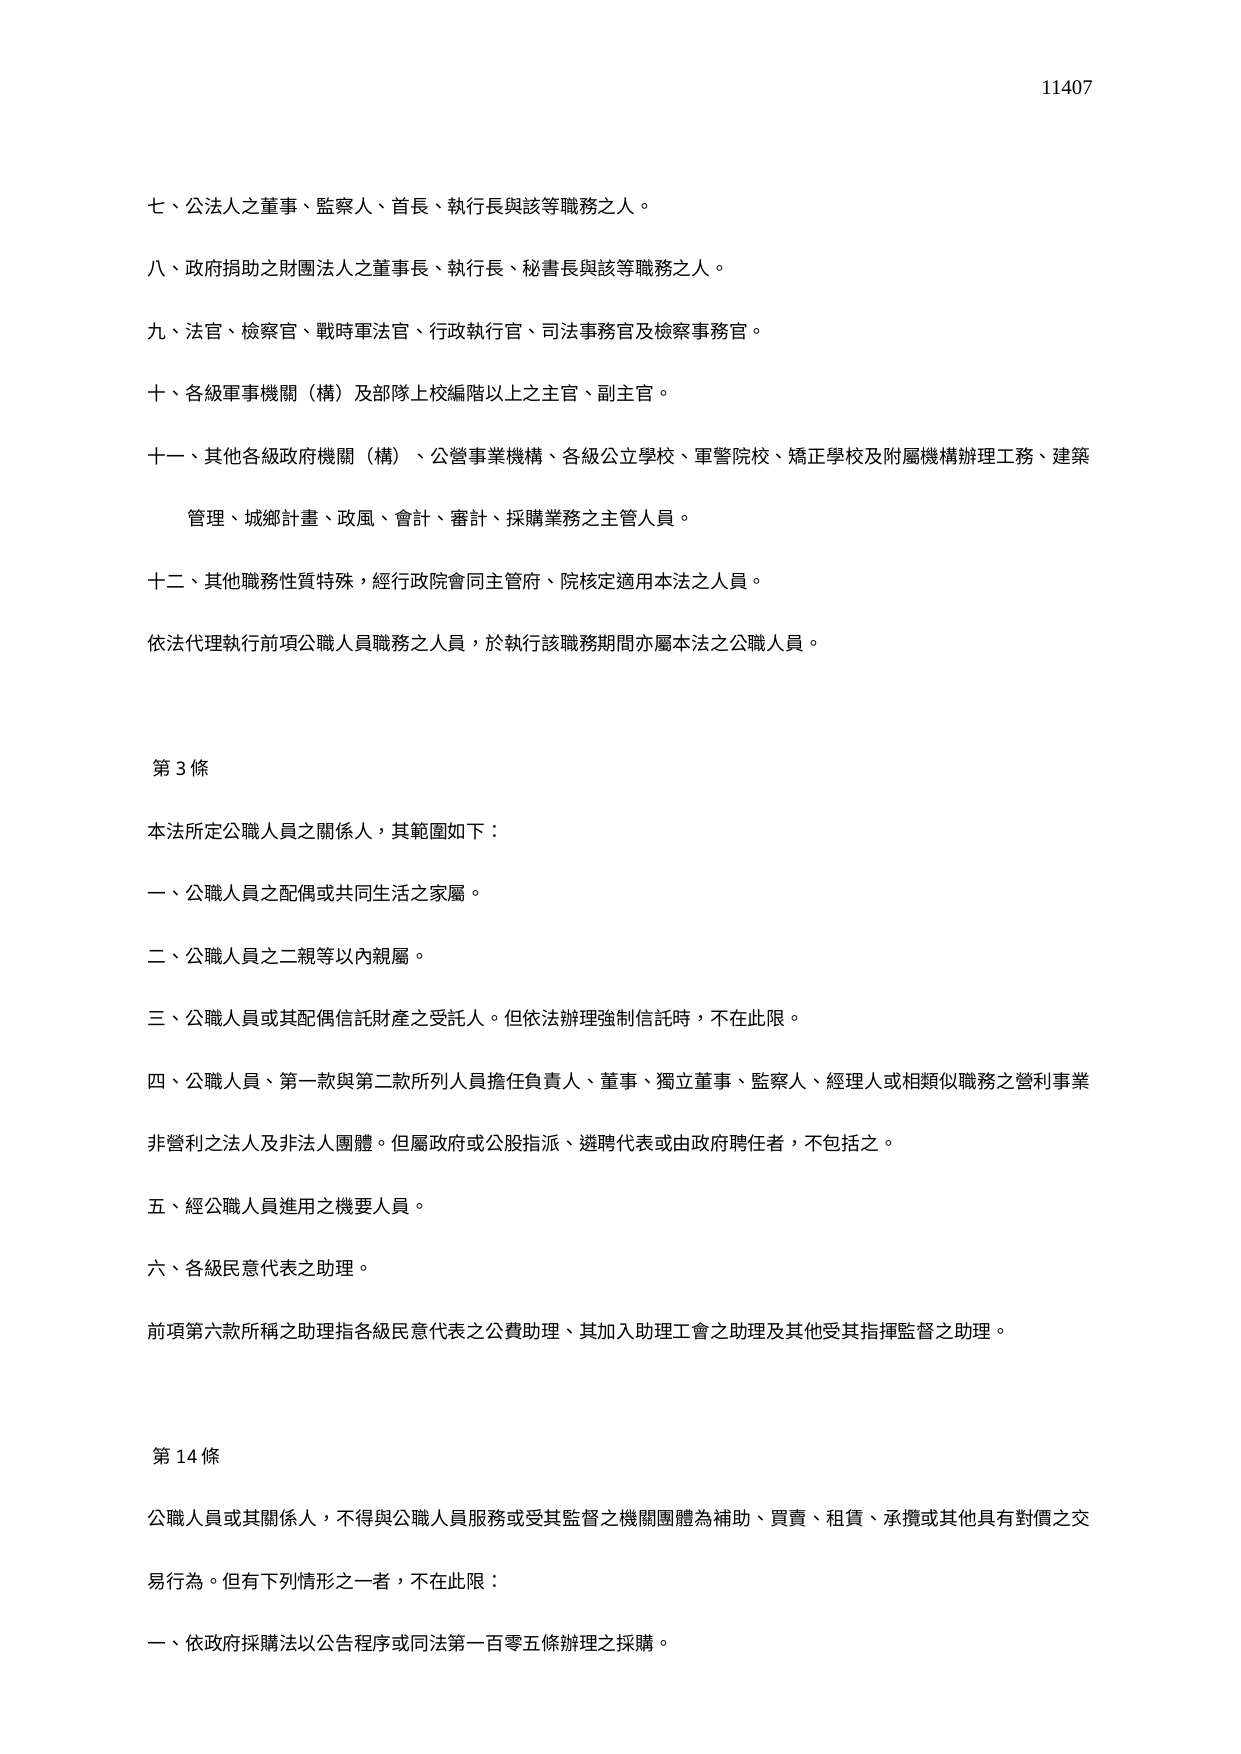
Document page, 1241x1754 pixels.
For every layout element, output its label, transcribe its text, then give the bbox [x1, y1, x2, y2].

text 三、公職人員或其配偶信託財產之受託人。但依法辦理強制信託時，不在此限。 [148, 976, 1092, 1038]
text 五、經公職人員進用之機要人員。 [148, 1163, 1092, 1226]
text 第3條 [74, 726, 1186, 788]
text 八、政府捐助之財團法人之董事長、執行長、秘書長與該等職務之人。 [148, 226, 1092, 288]
text 第14條 [74, 1413, 1186, 1476]
text 二、公職人員之二親等以內親屬。 [148, 913, 1092, 976]
text 一、依政府採購法以公告程序或同法第一百零五條辦理之採購。 [148, 1601, 1092, 1663]
text 四、公職人員、第一款與第二款所列人員擔任負責人、董事、獨立董事、監察人、經理人或相類似職務之營利事業、非營利之法人及非法人團體。但屬政府或公股指派、遴聘代表或由政府聘任者，不包括之。 [148, 1038, 1092, 1163]
text 九、法官、檢察官、戰時軍法官、行政執行官、司法事務官及檢察事務官。 [148, 288, 1092, 351]
text 六、各級民意代表之助理。 [148, 1226, 1092, 1288]
text 依法代理執行前項公職人員職務之人員，於執行該職務期間亦屬本法之公職人員。 [148, 601, 1092, 663]
text 公職人員或其關係人，不得與公職人員服務或受其監督之機關團體為補助、買賣、租賃、承攬或其他具有對價之交易行為。但有下列情形之一者，不在此限： [148, 1476, 1092, 1601]
text 十二、其他職務性質特殊，經行政院會同主管府、院核定適用本法之人員。 [148, 538, 1092, 601]
text 七、公法人之董事、監察人、首長、執行長與該等職務之人。 [148, 163, 1092, 226]
text 本法所定公職人員之關係人，其範圍如下： [148, 788, 1092, 851]
text 十、各級軍事機關（構）及部隊上校編階以上之主官、副主官。 [148, 351, 1092, 413]
text 一、公職人員之配偶或共同生活之家屬。 [148, 851, 1092, 913]
text 前項第六款所稱之助理指各級民意代表之公費助理、其加入助理工會之助理及其他受其指揮監督之助理。 [148, 1288, 1092, 1351]
text 十一、其他各級政府機關（構）、公營事業機構、各級公立學校、軍警院校、矯正學校及附屬機構辦理工務、建築管理、城鄉計畫、政風、會計、審計、採購業務之主管人員。 [148, 413, 1092, 538]
